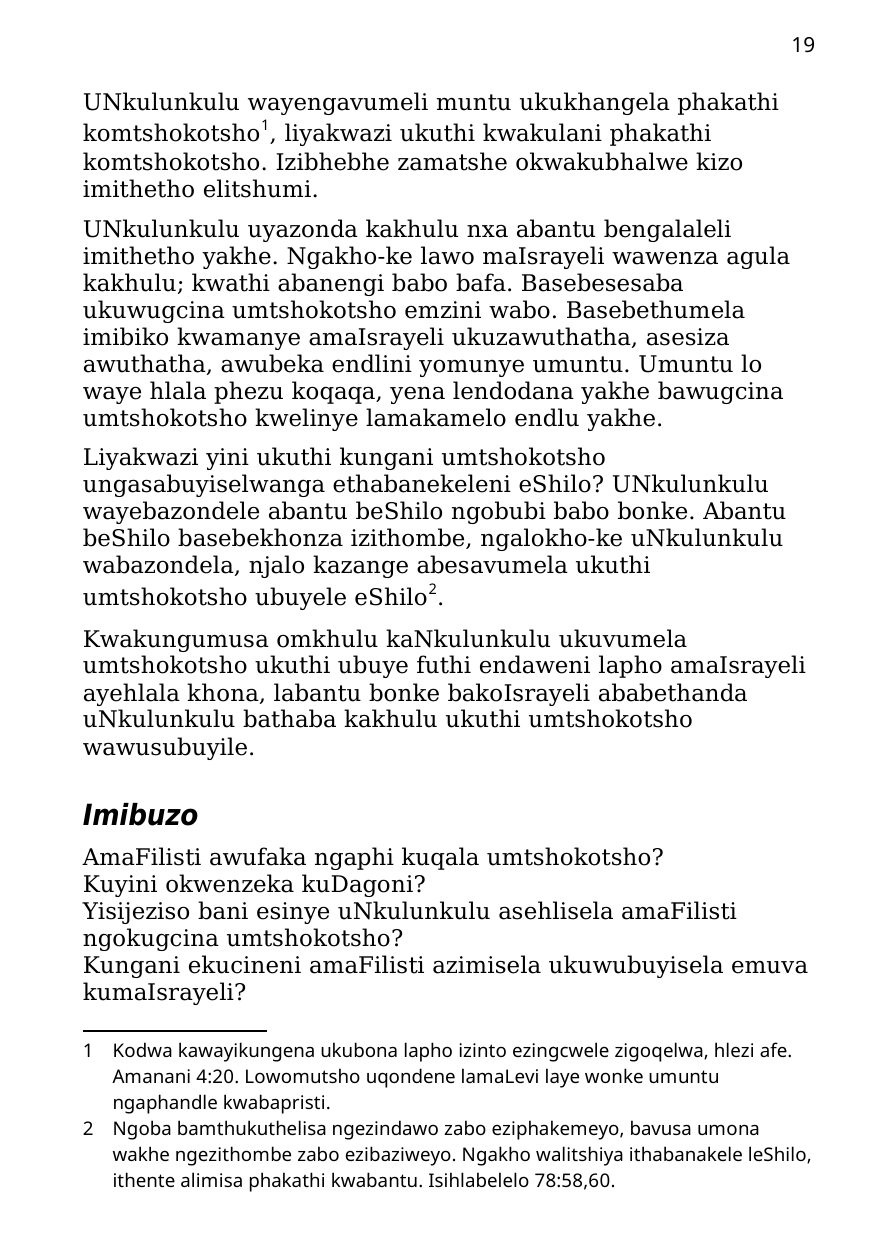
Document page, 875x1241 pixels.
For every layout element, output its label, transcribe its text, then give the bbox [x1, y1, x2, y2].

text Kwakungumusa omkhulu kaNkulunkulu ukuvumela umtshokotsho ukuthi ubuye futhi endaweni lapho amaIsrayeli ayehlala khona, labantu bonke bakoIsrayeli ababethanda uNkulunkulu bathaba kakhulu ukuthi umtshokotsho wawusubuyile. [83, 626, 815, 760]
text Kodwa kawayikungena ukubona lapho izinto ezingcwele zigoqelwa, hlezi afe. Amanani 4:20. Lowomutsho uqondene lamaLevi laye wonke umuntu ngaphandle kwabapristi. [83, 1037, 815, 1115]
text Ngoba bamthukuthelisa ngezindawo zabo eziphakemeyo, bavusa umona wakhe ngezithombe zabo ezibaziweyo. Ngakho walitshiya ithabanakele leShilo, ithente alimisa phakathi kwabantu. Isihlabelelo 78:58,60. [83, 1115, 815, 1193]
text UNkulunkulu uyazonda kakhulu nxa abantu bengalaleli imithetho yakhe. Ngakho-ke lawo maIsrayeli wawenza agula kakhulu; kwathi abanengi babo bafa. Basebesesaba ukuwugcina umtshokotsho emzini wabo. Basebethumela imibiko kwamanye amaIsrayeli ukuzawuthatha, asesiza awuthatha, awubeka endlini yomunye umuntu. Umuntu lo waye hlala phezu koqaqa, yena lendodana yakhe bawugcina umtshokotsho kwelinye lamakamelo endlu yakhe. [83, 216, 815, 432]
text Yisijeziso bani esinye uNkulunkulu asehlisela amaFilisti ngokugcina umtshokotsho? [83, 898, 815, 952]
subtitle Imibuzo [83, 798, 815, 832]
text Liyakwazi yini ukuthi kungani umtshokotsho ungasabuyiselwanga ethabanekeleni eShilo? UNkulunkulu wayebazondele abantu beShilo ngobubi babo bonke. Abantu beShilo basebekhonza izithombe, ngalokho-ke uNkulunkulu wabazondela, njalo kazange abesavumela ukuthi umtshokotsho ubuyele eShilo. [83, 444, 815, 613]
text Kungani ekucineni amaFilisti azimisela ukuwubuyisela emuva kumaIsrayeli? [83, 952, 815, 1006]
text UNkulunkulu wayengavumeli muntu ukukhangela phakathi komtshokotsho, liyakwazi ukuthi kwakulani phakathi komtshokotsho. Izibhebhe zamatshe okwakubhalwe kizo imithetho elitshumi. [83, 88, 815, 203]
text Kuyini okwenzeka kuDagoni? [83, 871, 815, 898]
text AmaFilisti awufaka ngaphi kuqala umtshokotsho? [83, 844, 815, 871]
